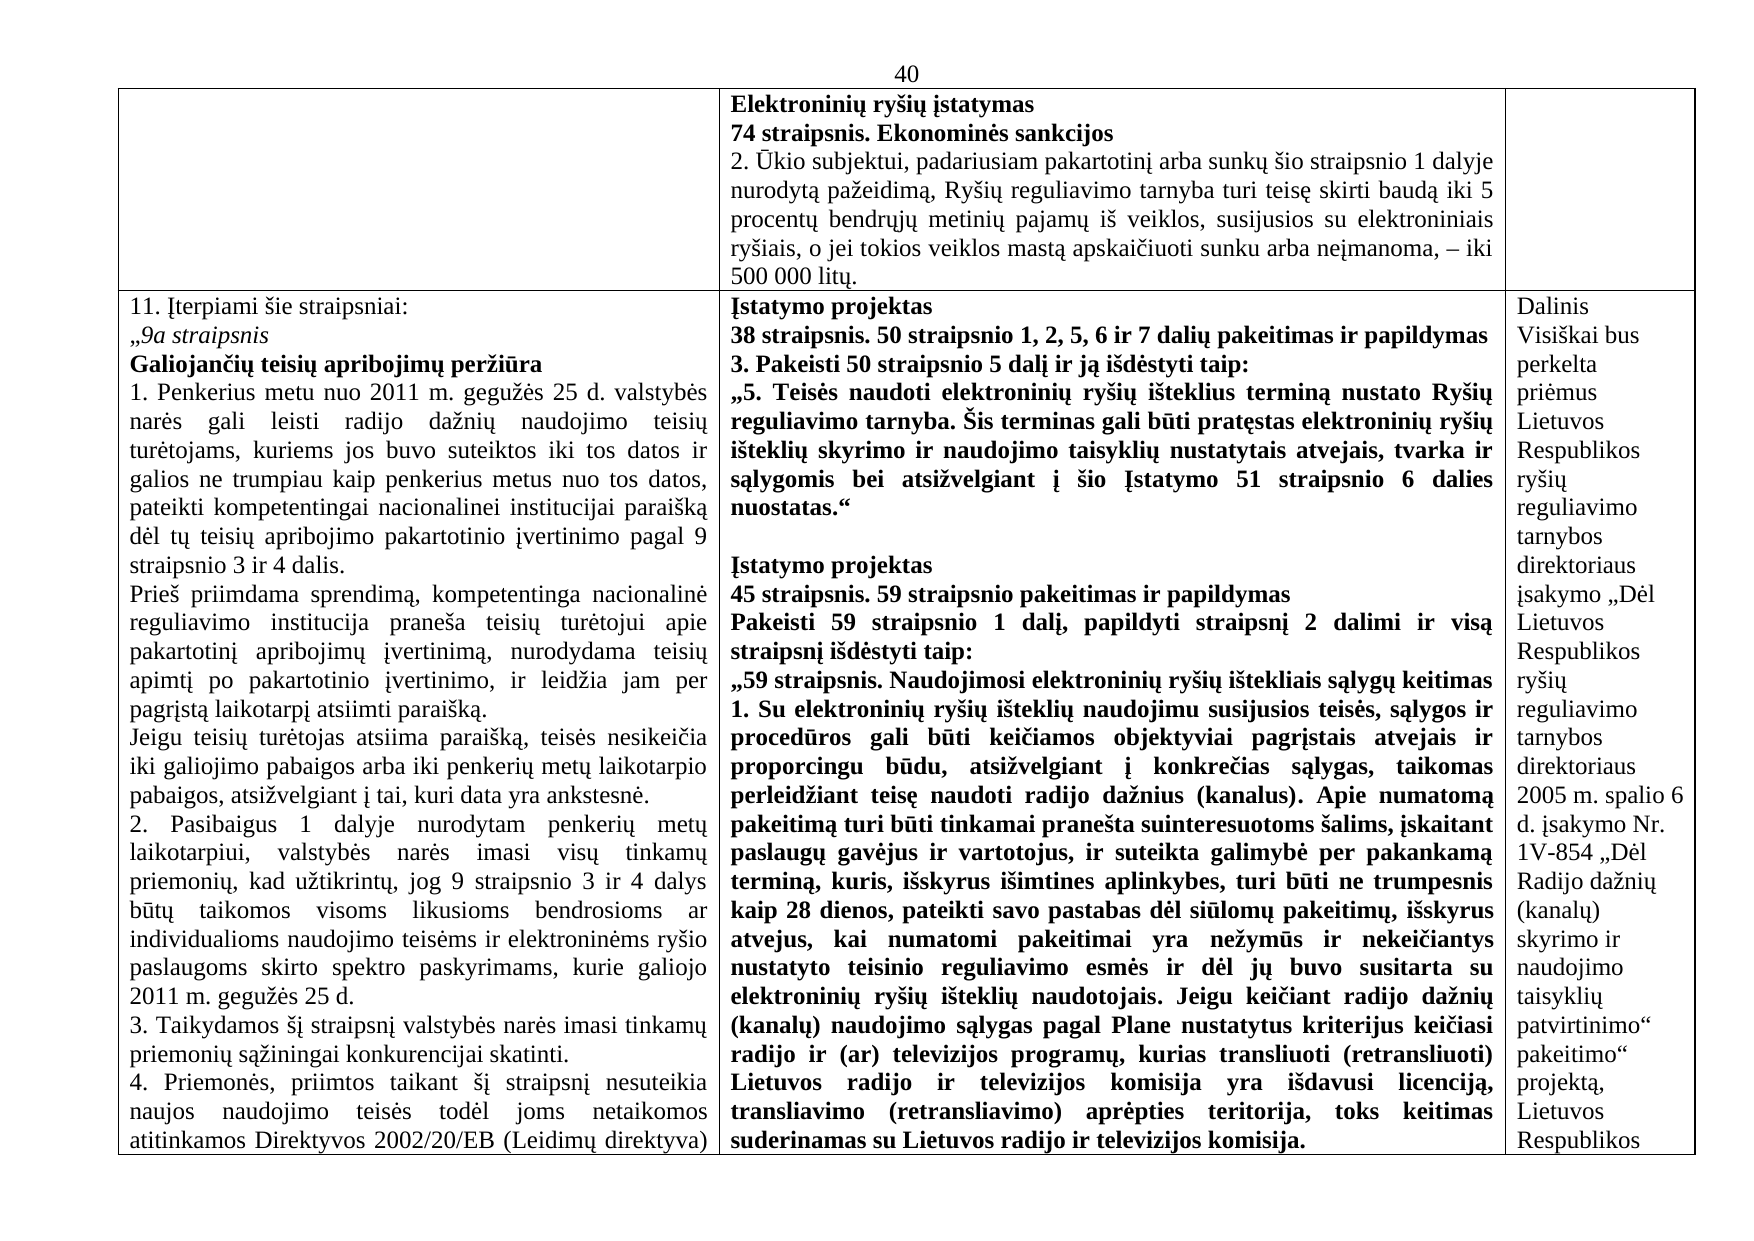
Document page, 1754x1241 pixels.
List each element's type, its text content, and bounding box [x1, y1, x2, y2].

table_cell Įstatymo projektas 38 straipsnis. 50 straipsnio 1, 2, 5, 6 ir 7 dalių pakeitimas ir papildymas 3. Pakeisti 50 straipsnio 5 dalį ir ją išdėstyti taip: „5. Teisės naudoti elektroninių ryšių išteklius terminą nustato Ryšių reguliavimo tarnyba. Šis terminas gali būti pratęstas elektroninių ryšių išteklių skyrimo ir naudojimo taisyklių nustatytais atvejais, tvarka ir sąlygomis bei atsižvelgiant į šio Įstatymo 51 straipsnio 6 dalies nuostatas.“ Įstatymo projektas 45 straipsnis. 59 straipsnio pakeitimas ir papildymas Pakeisti 59 straipsnio 1 dalį, papildyti straipsnį 2 dalimi ir visą straipsnį išdėstyti taip: „59 straipsnis. Naudojimosi elektroninių ryšių ištekliais sąlygų keitimas 1. Su elektroninių ryšių išteklių naudojimu susijusios teisės, sąlygos ir procedūros gali būti keičiamos objektyviai pagrįstais atvejais ir proporcingu būdu, atsižvelgiant į konkrečias sąlygas, taikomas perleidžiant teisę naudoti radijo dažnius (kanalus). Apie numatomą pakeitimą turi būti tinkamai pranešta suinteresuotoms šalims, įskaitant paslaugų gavėjus ir vartotojus, ir suteikta galimybė per pakankamą terminą, kuris, išskyrus išimtines aplinkybes, turi būti ne trumpesnis kaip 28 dienos, pateikti savo pastabas dėl siūlomų pakeitimų, išskyrus atvejus, kai numatomi pakeitimai yra nežymūs ir nekeičiantys nustatyto teisinio reguliavimo esmės ir dėl jų buvo susitarta su elektroninių ryšių išteklių naudotojais. Jeigu keičiant radijo dažnių (kanalų) naudojimo sąlygas pagal Plane nustatytus kriterijus keičiasi radijo ir (ar) televizijos programų, kurias transliuoti (retransliuoti) Lietuvos radijo ir televizijos komisija yra išdavusi licenciją, transliavimo (retransliavimo) aprėpties teritorija, toks keitimas suderinamas su Lietuvos radijo ir televizijos komisija. [720, 291, 1505, 1154]
table_cell 11. Įterpiami šie straipsniai: „9a straipsnis Galiojančių teisių apribojimų peržiūra 1. Penkerius metu nuo 2011 m. gegužės 25 d. valstybės narės gali leisti radijo dažnių naudojimo teisių turėtojams, kuriems jos buvo suteiktos iki tos datos ir galios ne trumpiau kaip penkerius metus nuo tos datos, pateikti kompetentingai nacionalinei institucijai paraišką dėl tų teisių apribojimo pakartotinio įvertinimo pagal 9 straipsnio 3 ir 4 dalis. Prieš priimdama sprendimą, kompetentinga nacionalinė reguliavimo institucija praneša teisių turėtojui apie pakartotinį apribojimų įvertinimą, nurodydama teisių apimtį po pakartotinio įvertinimo, ir leidžia jam per pagrįstą laikotarpį atsiimti paraišką. Jeigu teisių turėtojas atsiima paraišką, teisės nesikeičia iki galiojimo pabaigos arba iki penkerių metų laikotarpio pabaigos, atsižvelgiant į tai, kuri data yra ankstesnė. 2. Pasibaigus 1 dalyje nurodytam penkerių metų laikotarpiui, valstybės narės imasi visų tinkamų priemonių, kad užtikrintų, jog 9 straipsnio 3 ir 4 dalys būtų taikomos visoms likusioms bendrosioms ar individualioms naudojimo teisėms ir elektroninėms ryšio paslaugoms skirto spektro paskyrimams, kurie galiojo 2011 m. gegužės 25 d. 3. Taikydamos šį straipsnį valstybės narės imasi tinkamų priemonių sąžiningai konkurencijai skatinti. 4. Priemonės, priimtos taikant šį straipsnį nesuteikia naujos naudojimo teisės todėl joms netaikomos atitinkamos Direktyvos 2002/20/EB (Leidimų direktyva) [119, 291, 719, 1154]
table_cell Dalinis Visiškai bus perkelta priėmus Lietuvos Respublikos ryšių reguliavimo tarnybos direktoriaus įsakymo „Dėl Lietuvos Respublikos ryšių reguliavimo tarnybos direktoriaus 2005 m. spalio 6 d. įsakymo Nr. 1V-854 „Dėl Radijo dažnių (kanalų) skyrimo ir naudojimo taisyklių patvirtinimo“ pakeitimo“ projektą, Lietuvos Respublikos [1506, 291, 1694, 1154]
table_cell [1506, 89, 1694, 290]
table_cell [119, 89, 719, 290]
table_cell Elektroninių ryšių įstatymas 74 straipsnis. Ekonominės sankcijos 2. Ūkio subjektui, padariusiam pakartotinį arba sunkų šio straipsnio 1 dalyje nurodytą pažeidimą, Ryšių reguliavimo tarnyba turi teisę skirti baudą iki 5 procentų bendrųjų metinių pajamų iš veiklos, susijusios su elektroniniais ryšiais, o jei tokios veiklos mastą apskaičiuoti sunku arba neįmanoma, – iki 500 000 litų. [720, 89, 1505, 290]
